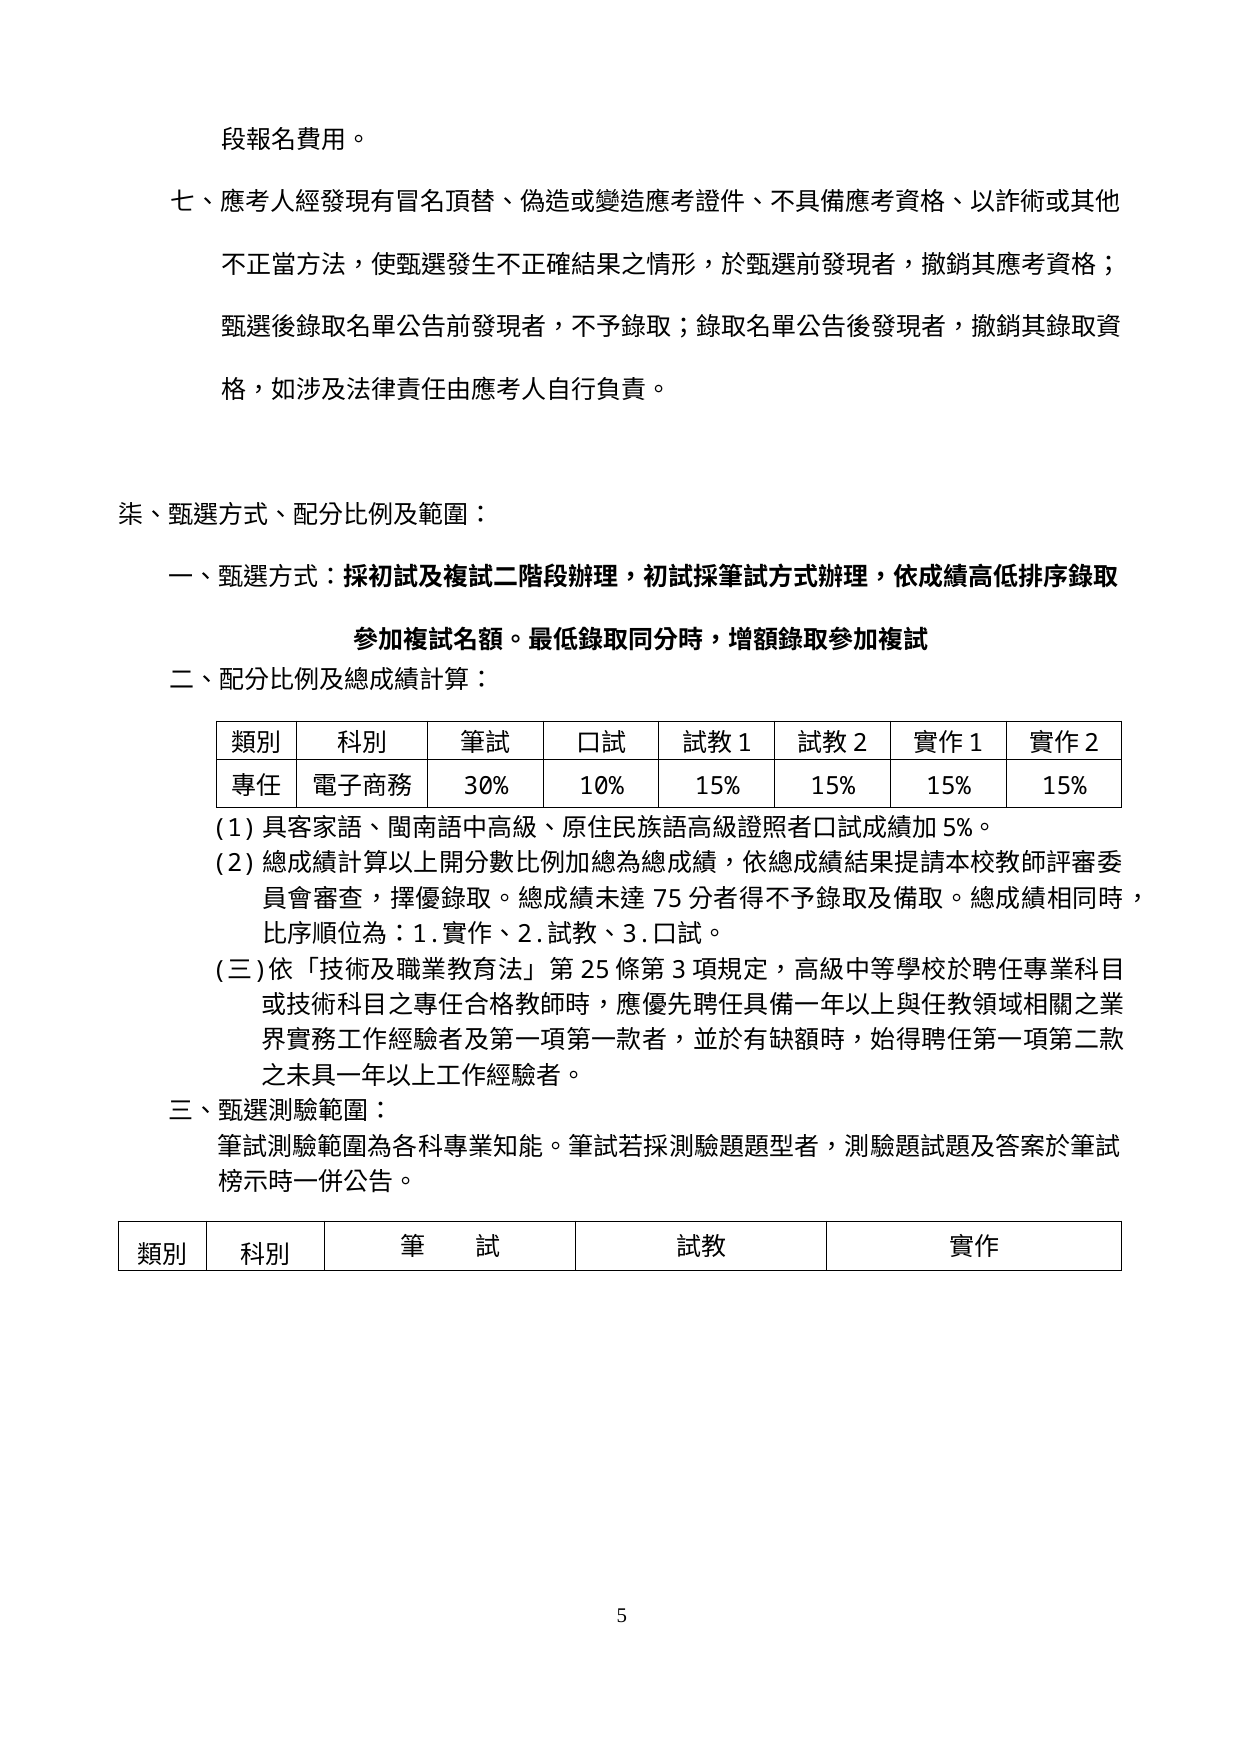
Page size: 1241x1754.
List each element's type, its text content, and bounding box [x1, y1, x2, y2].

text 七、應考人經發現有冒名頂替、偽造或變造應考證件、不具備應考資格、以詐術或其他不正當方法，使甄選發生不正確結果之情形，於甄選前發現者，撤銷其應考資格；甄選後錄取名單公告前發現者，不予錄取；錄取名單公告後發現者，撤銷其錄取資格，如涉及法律責任由應考人自行負責。 [171, 158, 1125, 408]
table_header 筆 試 [325, 1222, 575, 1270]
table_cell 10% [544, 760, 658, 807]
text 柒、甄選方式、配分比例及範圍： [118, 471, 1125, 533]
table_cell 15% [659, 760, 774, 807]
table_header 筆試 [428, 722, 543, 759]
list 總成績計算以上開分數比例加總為總成績，依總成績結果提請本校教師評審委員會審查，擇優錄取。總成績未達75分者得不予錄取及備取。總成績相同時，比序順位為：1.實作、2.試教、3.口試。 [212, 843, 1125, 950]
text 筆試測驗範圍為各科專業知能。筆試若採測驗題題型者，測驗題試題及答案於筆試榜示時一併公告。 [217, 1127, 1122, 1198]
table_header 試教2 [775, 722, 890, 759]
text 二、配分比例及總成績計算： [118, 658, 1125, 696]
table_header 口試 [544, 722, 658, 759]
table_cell 電子商務 [297, 760, 427, 807]
text 三、甄選測驗範圍： [118, 1091, 1125, 1127]
table_header 類別 [217, 722, 296, 759]
table_cell 15% [1007, 760, 1121, 807]
table_header 類別 [119, 1222, 206, 1270]
table_header 科別 [297, 722, 427, 759]
table_header 科別 [207, 1222, 324, 1270]
table_header 試教 [576, 1222, 826, 1270]
table_cell 專任 [217, 760, 296, 807]
table_cell 30% [428, 760, 543, 807]
table_header 試教1 [659, 722, 774, 759]
table_header 實作2 [1007, 722, 1121, 759]
table_cell 15% [775, 760, 890, 807]
list 具客家語、閩南語中高級、原住民族語高級證照者口試成績加5%。 [212, 808, 1125, 843]
text 段報名費用。 [169, 96, 1127, 158]
text (三)依「技術及職業教育法」第25條第3項規定，高級中等學校於聘任專業科目或技術科目之專任合格教師時，應優先聘任具備一年以上與任教領域相關之業界實務工作經驗者及第一項第一款者，並於有缺額時，始得聘任第一項第二款之未具一年以上工作經驗者。 [212, 950, 1125, 1091]
table_header 實作 [827, 1222, 1121, 1270]
text 一、甄選方式：採初試及複試二階段辦理，初試採筆試方式辦理，依成績高低排序錄取參加複試名額。最低錄取同分時，增額錄取參加複試 [168, 533, 1125, 658]
table_cell 15% [891, 760, 1006, 807]
table_header 實作1 [891, 722, 1006, 759]
